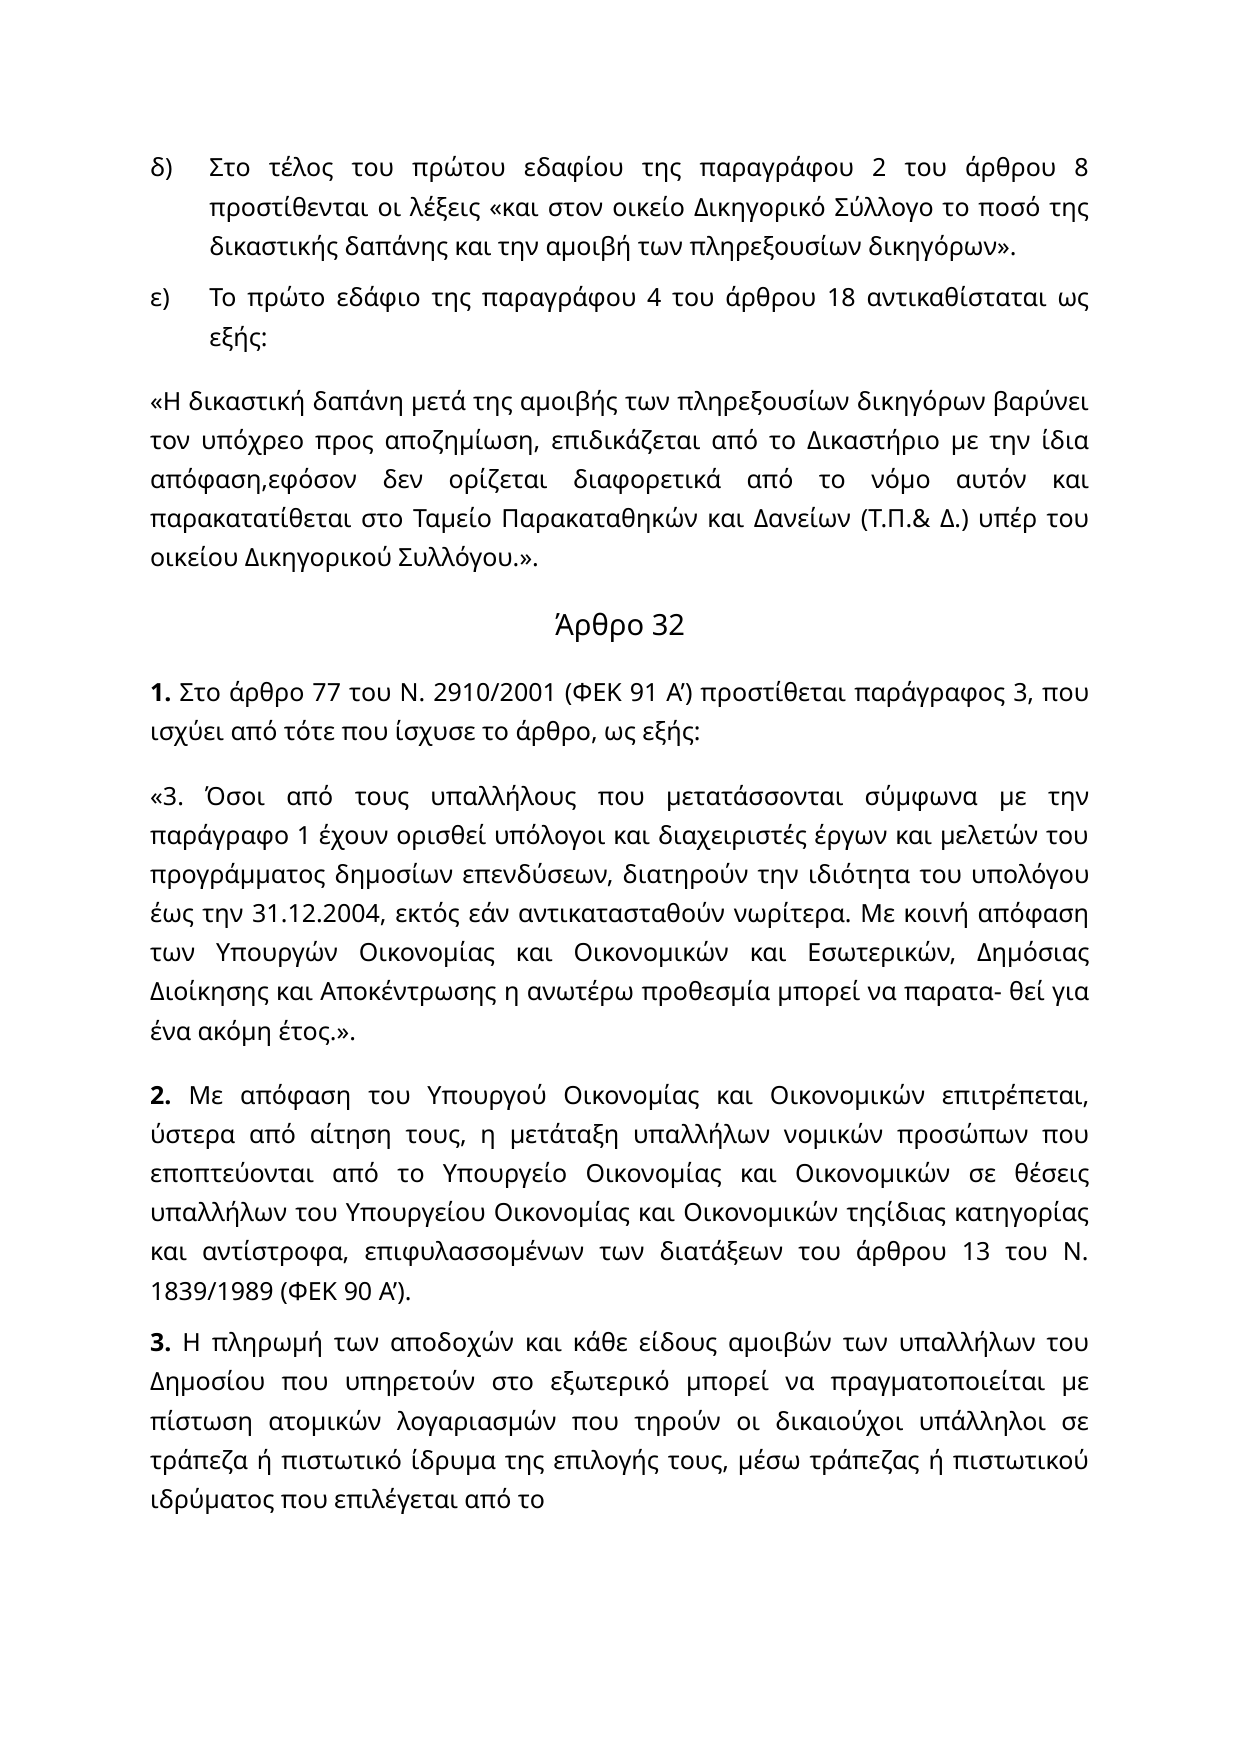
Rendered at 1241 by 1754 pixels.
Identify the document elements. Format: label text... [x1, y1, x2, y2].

text 2. Με απόφαση του Υπουργού Οικονομίας και Οικονομικών επιτρέπεται, ύστερα από αίτηση τους, η μετάταξη υπαλλήλων νομικών προσώπων που εποπτεύονται από το Υπουργείο Οικονομίας και Οικονομικών σε θέσεις υπαλλήλων του Υπουργείου Οικονομίας και Οικονομικών τηςίδιας κατηγορίας και αντίστροφα, επιφυλασσομένων των διατάξεων του άρθρου 13 του Ν. 1839/1989 (ΦΕΚ 90 Α’). [150, 1077, 1090, 1307]
text 3. Η πληρωμή των αποδοχών και κάθε είδους αμοιβών των υπαλλήλων του Δημοσίου που υπηρετούν στο εξωτερικό μπορεί να πραγματοποιείται με πίστωση ατομικών λογαριασμών που τηρούν οι δικαιούχοι υπάλληλοι σε τράπεζα ή πιστωτικό ίδρυμα της επιλογής τους, μέσω τράπεζας ή πιστωτικού ιδρύματος που επιλέγεται από το [150, 1325, 1090, 1516]
text «3. Όσοι από τους υπαλλήλους που μετατάσσονται σύμφωνα με την παράγραφο 1 έχουν ορισθεί υπόλογοι και διαχειριστές έργων και μελετών του προγράμματος δημοσίων επενδύσεων, διατηρούν την ιδιότητα του υπολόγου έως την 31.12.2004, εκτός εάν αντικατασταθούν νωρίτερα. Με κοινή απόφαση των Υπουργών Οικονομίας και Οικονομικών και Εσωτερικών, Δημόσιας Διοίκησης και Αποκέντρωσης η ανωτέρω προθεσμία μπορεί να παρατα- θεί για ένα ακόμη έτος.». [150, 778, 1090, 1047]
text 1. Στο άρθρο 77 του Ν. 2910/2001 (ΦΕΚ 91 A’) προστίθεται παράγραφος 3, που ισχύει από τότε που ίσχυσε το άρθρο, ως εξής: [150, 675, 1090, 748]
list ε) Το πρώτο εδάφιο της παραγράφου 4 του άρθρου 18 αντικαθίσταται ως εξής: [150, 280, 1090, 353]
text «Η δικαστική δαπάνη μετά της αμοιβής των πληρεξουσίων δικηγόρων βαρύνει τον υπόχρεο προς αποζημίωση, επιδικάζεται από το Δικαστήριο με την ίδια απόφαση,εφόσον δεν ορίζεται διαφορετικά από το νόμο αυτόν και παρακατατίθεται στο Ταμείο Παρακαταθηκών και Δανείων (Τ.Π.& Δ.) υπέρ του οικείου Δικηγορικού Συλλόγου.». [150, 383, 1090, 574]
list δ) Στο τέλος του πρώτου εδαφίου της παραγράφου 2 του άρθρου 8 προστίθενται οι λέξεις «και στον οικείο Δικηγορικό Σύλλογο το ποσό της δικαστικής δαπάνης και την αμοιβή των πληρεξουσίων δικηγόρων». [150, 150, 1090, 262]
subtitle Άρθρο 32 [150, 604, 1090, 644]
